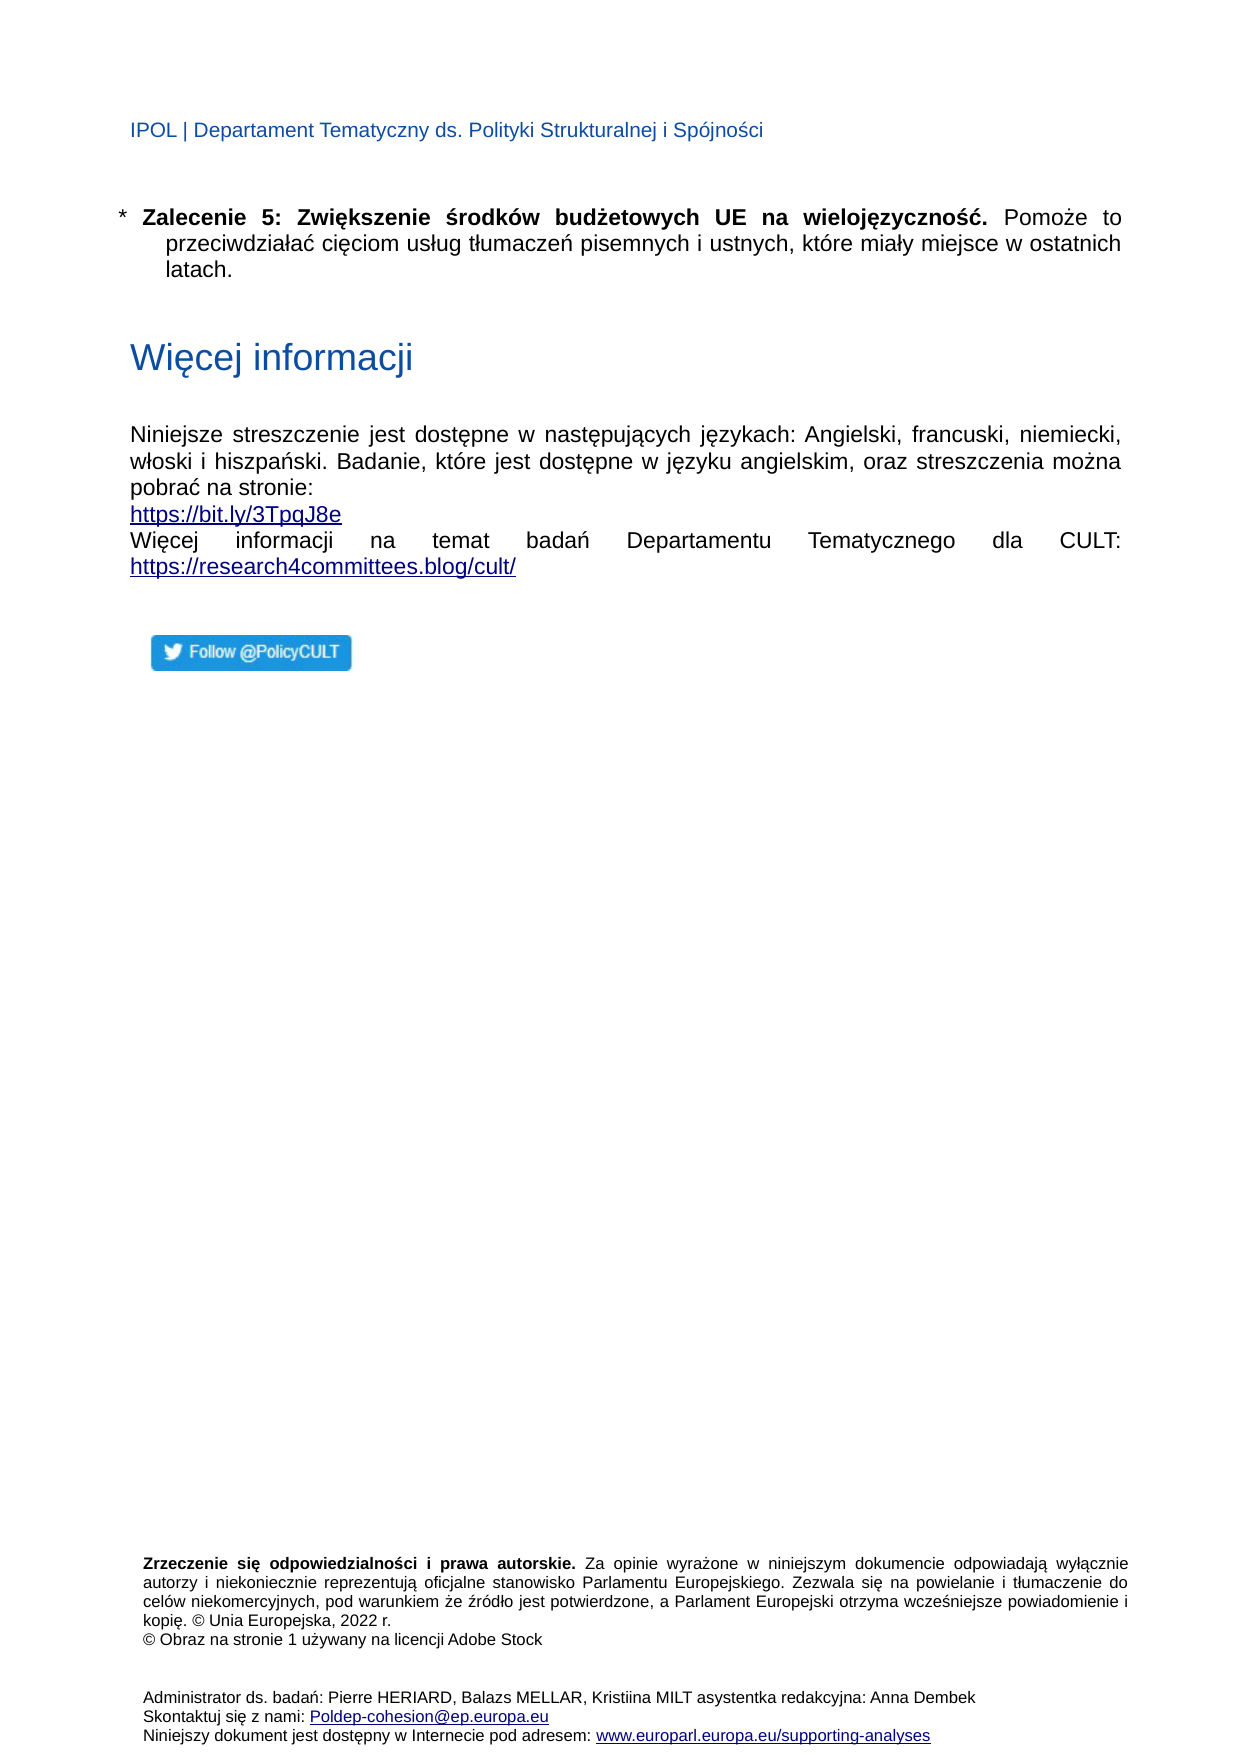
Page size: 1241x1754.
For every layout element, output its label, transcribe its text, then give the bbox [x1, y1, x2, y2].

text Administrator ds. badań: Pierre HERIARD, Balazs MELLAR, Kristiina MILT asystentka redakcyjna: Anna Dembek [143, 1688, 1129, 1707]
text © Obraz na stronie 1 używany na licencji Adobe Stock [143, 1630, 1129, 1649]
text https://bit.ly/3TpqJ8e [130, 501, 1122, 527]
text Niniejszy dokument jest dostępny w Internecie pod adresem: www.europarl.europa.eu/supporting-analyses [143, 1726, 1129, 1745]
text Skontaktuj się z nami: Poldep-cohesion@ep.europa.eu [143, 1707, 1129, 1726]
text Zrzeczenie się odpowiedzialności i prawa autorskie. Za opinie wyrażone w niniejszym dokumencie odpowiadają wyłącznie autorzy i niekoniecznie reprezentują oficjalne stanowisko Parlamentu Europejskiego. Zezwala się na powielanie i tłumaczenie do celów niekomercyjnych, pod warunkiem że źródło jest potwierdzone, a Parlament Europejski otrzyma wcześniejsze powiadomienie i kopię. © Unia Europejska, 2022 r. [143, 1553, 1129, 1630]
text Więcej informacji [130, 335, 1122, 378]
text Niniejsze streszczenie jest dostępne w następujących językach: Angielski, francuski, niemiecki, włoski i hiszpański. Badanie, które jest dostępne w języku angielskim, oraz streszczenia można pobrać na stronie: [130, 421, 1122, 501]
picture [150, 635, 353, 671]
text Więcej informacji na temat badań Departamentu Tematycznego dla CULT: https://research4committees.blog/cult/ [130, 527, 1122, 579]
text * Zalecenie 5: Zwiększenie środków budżetowych UE na wielojęzyczność. Pomoże to przeciwdziałać cięciom usług tłumaczeń pisemnych i ustnych, które miały miejsce w ostatnich latach. [118, 203, 1122, 282]
